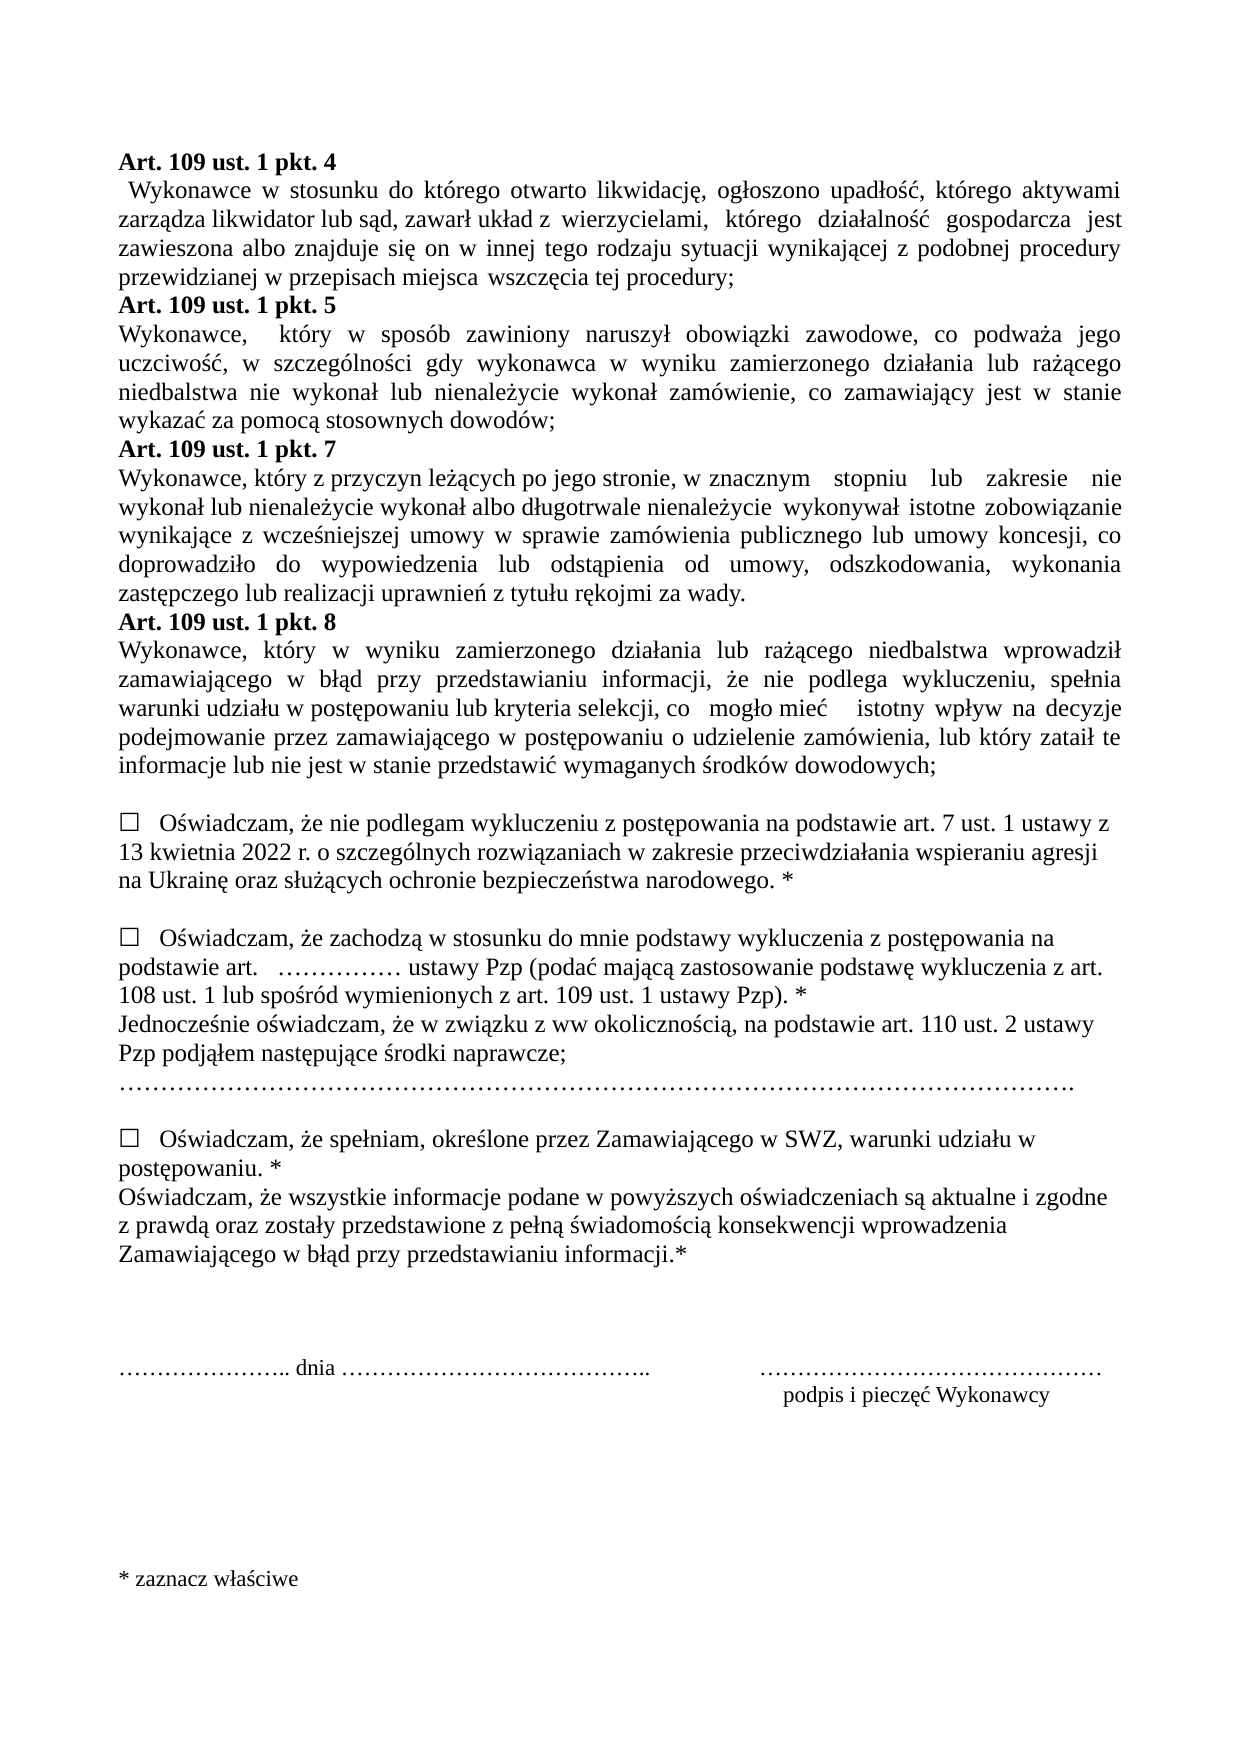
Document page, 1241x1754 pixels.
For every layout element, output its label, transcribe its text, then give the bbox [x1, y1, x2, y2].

text ……………………………………………………………………………………………………. [118, 1067, 1122, 1096]
text Art. 109 ust. 1 pkt. 7 [118, 434, 1122, 463]
text Wykonawce w stosunku do którego otwarto likwidację, ogłoszono upadłość, którego aktywami zarządza likwidator lub sąd, zawarł układ z wierzycielami, którego działalność gospodarcza jest zawieszona albo znajduje się on w innej tego rodzaju sytuacji wynikającej z podobnej procedury przewidzianej w przepisach miejsca wszczęcia tej procedury; [118, 176, 1122, 291]
text * zaznacz właściwe [118, 1565, 1122, 1592]
text Oświadczam, że wszystkie informacje podane w powyższych oświadczeniach są aktualne i zgodne z prawdą oraz zostały przedstawione z pełną świadomością konsekwencji wprowadzenia Zamawiającego w błąd przy przedstawianiu informacji.* [118, 1182, 1122, 1268]
text ☐ Oświadczam, że spełniam, określone przez Zamawiającego w SWZ, warunki udziału w postępowaniu. * [118, 1124, 1122, 1182]
text Wykonawce, który w sposób zawiniony naruszył obowiązki zawodowe, co podważa jego uczciwość, w szczególności gdy wykonawca w wyniku zamierzonego działania lub rażącego niedbalstwa nie wykonał lub nienależycie wykonał zamówienie, co zamawiający jest w stanie wykazać za pomocą stosownych dowodów; [118, 319, 1122, 434]
text ………………….. dnia ………………………………….. ……………………………………… [118, 1354, 1122, 1381]
text podpis i pieczęć Wykonawcy [118, 1381, 1122, 1407]
text Wykonawce, który z przyczyn leżących po jego stronie, w znacznym stopniu lub zakresie nie wykonał lub nienależycie wykonał albo długotrwale nienależycie wykonywał istotne zobowiązanie wynikające z wcześniejszej umowy w sprawie zamówienia publicznego lub umowy koncesji, co doprowadziło do wypowiedzenia lub odstąpienia od umowy, odszkodowania, wykonania zastępczego lub realizacji uprawnień z tytułu rękojmi za wady. [118, 463, 1122, 607]
text ☐ Oświadczam, że nie podlegam wykluczeniu z postępowania na podstawie art. 7 ust. 1 ustawy z 13 kwietnia 2022 r. o szczególnych rozwiązaniach w zakresie przeciwdziałania wspieraniu agresji na Ukrainę oraz służących ochronie bezpieczeństwa narodowego. * [118, 808, 1122, 894]
text Art. 109 ust. 1 pkt. 8 [118, 607, 1122, 636]
text Art. 109 ust. 1 pkt. 4 [118, 147, 1122, 176]
text Jednocześnie oświadczam, że w związku z ww okolicznością, na podstawie art. 110 ust. 2 ustawy Pzp podjąłem następujące środki naprawcze; [118, 1009, 1122, 1067]
text ☐ Oświadczam, że zachodzą w stosunku do mnie podstawy wykluczenia z postępowania na podstawie art. …………… ustawy Pzp (podać mającą zastosowanie podstawę wykluczenia z art. 108 ust. 1 lub spośród wymienionych z art. 109 ust. 1 ustawy Pzp). * [118, 923, 1122, 1009]
text Wykonawce, który w wyniku zamierzonego działania lub rażącego niedbalstwa wprowadził zamawiającego w błąd przy przedstawianiu informacji, że nie podlega wykluczeniu, spełnia warunki udziału w postępowaniu lub kryteria selekcji, co mogło mieć istotny wpływ na decyzje podejmowanie przez zamawiającego w postępowaniu o udzielenie zamówienia, lub który zataił te informacje lub nie jest w stanie przedstawić wymaganych środków dowodowych; [118, 636, 1122, 779]
text Art. 109 ust. 1 pkt. 5 [118, 291, 1122, 319]
